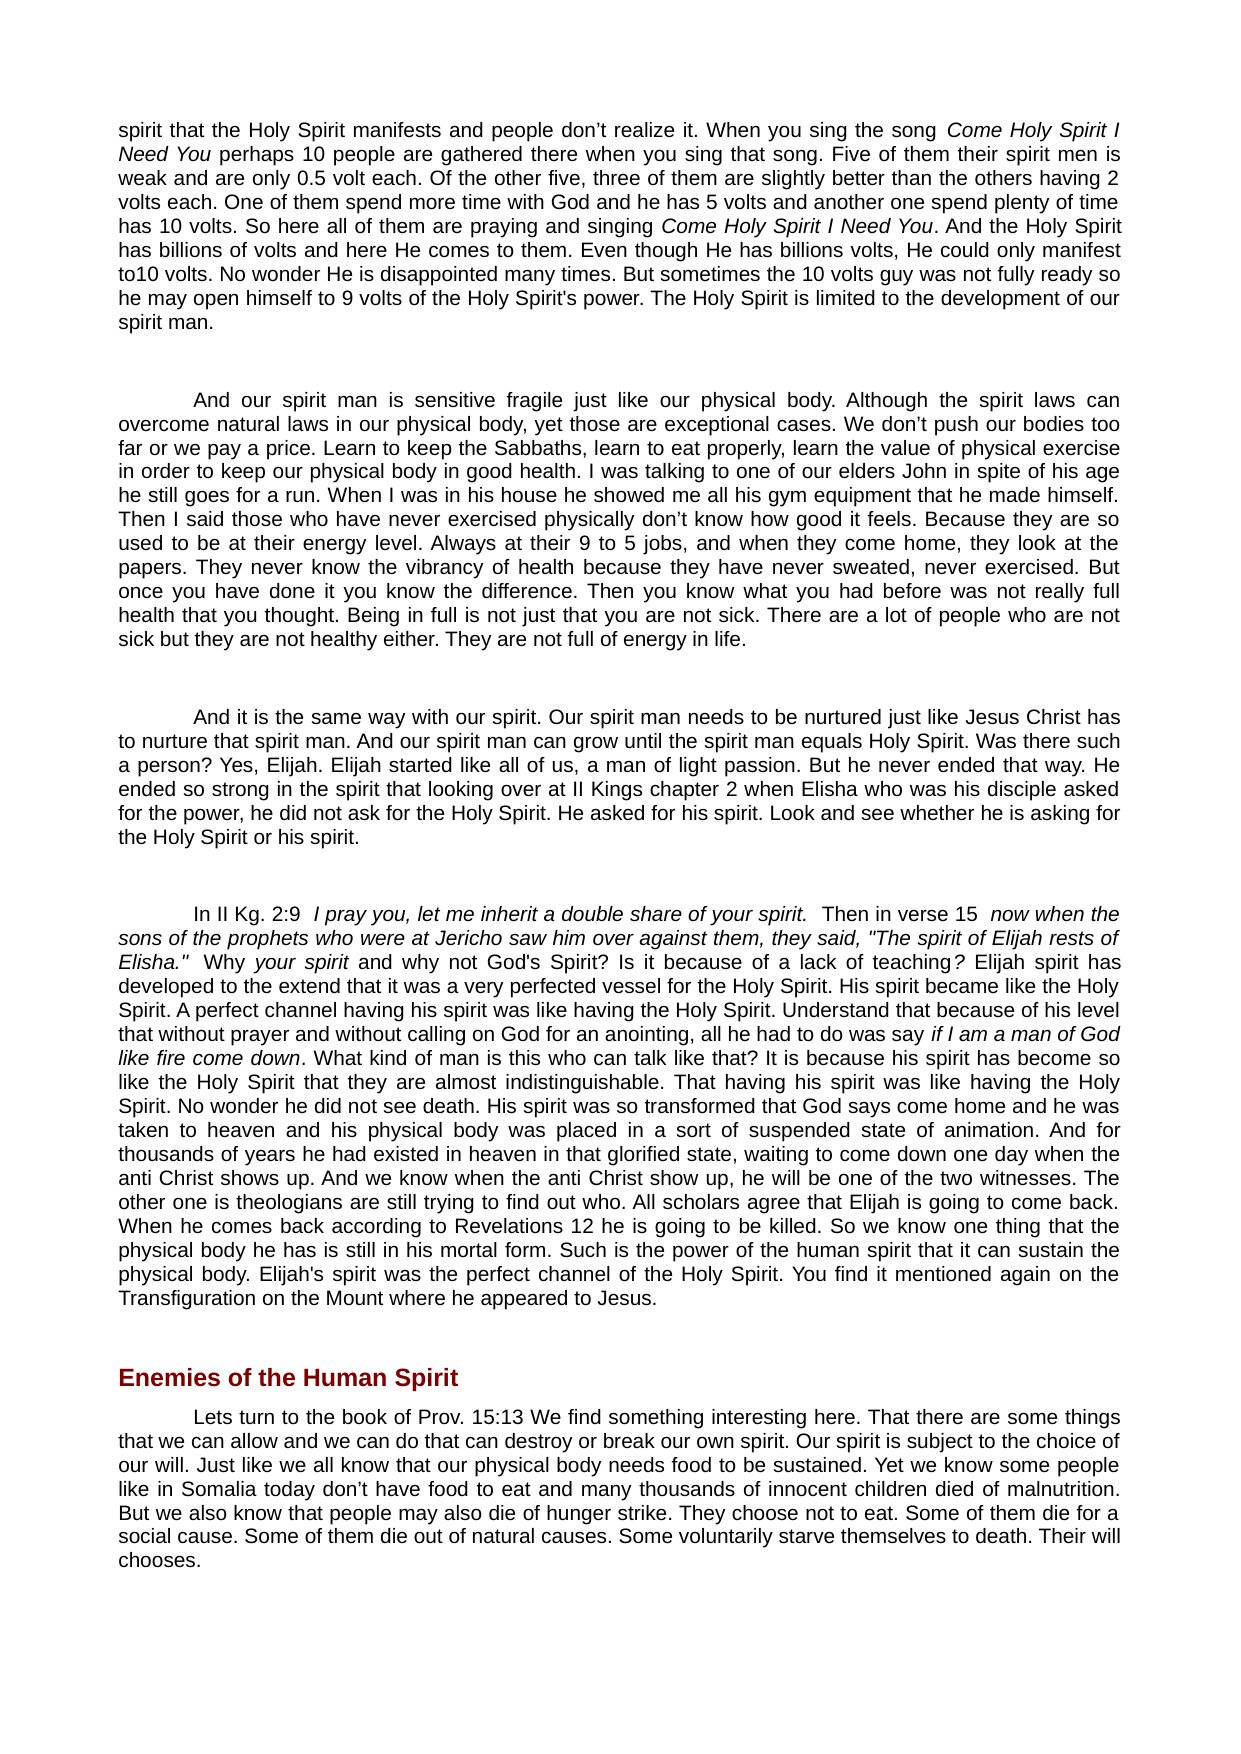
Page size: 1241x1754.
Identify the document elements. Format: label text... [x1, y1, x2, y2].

text And it is the same way with our spirit. Our spirit man needs to be nurtured just like Jesus Christ has to nurture that spirit man. And our spirit man can grow until the spirit man equals Holy Spirit. Was there such a person? Yes, Elijah. Elijah started like all of us, a man of light passion. But he never ended that way. He ended so strong in the spirit that looking over at II Kings chapter 2 when Elisha who was his disciple asked for the power, he did not ask for the Holy Spirit. He asked for his spirit. Look and see whether he is asking for the Holy Spirit or his spirit. [118, 705, 1122, 848]
text And our spirit man is sensitive fragile just like our physical body. Although the spirit laws can overcome natural laws in our physical body, yet those are exceptional cases. We don’t push our bodies too far or we pay a price. Learn to keep the Sabbaths, learn to eat properly, learn the value of physical exercise in order to keep our physical body in good health. I was talking to one of our elders John in spite of his age he still goes for a run. When I was in his house he showed me all his gym equipment that he made himself. Then I said those who have never exercised physically don’t know how good it feels. Because they are so used to be at their energy level. Always at their 9 to 5 jobs, and when they come home, they look at the papers. They never know the vibrancy of health because they have never sweated, never exercised. But once you have done it you know the difference. Then you know what you had before was not really full health that you thought. Being in full is not just that you are not sick. There are a lot of people who are not sick but they are not healthy either. They are not full of energy in life. [118, 387, 1122, 651]
text Lets turn to the book of Prov. 15:13 We find something interesting here. That there are some things that we can allow and we can do that can destroy or break our own spirit. Our spirit is subject to the choice of our will. Just like we all know that our physical body needs food to be sustained. Yet we know some people like in Somalia today don’t have food to eat and many thousands of innocent children died of malnutrition. But we also know that people may also die of hunger strike. They choose not to eat. Some of them die for a social cause. Some of them die out of natural causes. Some voluntarily starve themselves to death. Their will chooses. [118, 1404, 1122, 1572]
text spirit that the Holy Spirit manifests and people don’t realize it. When you sing the song Come Holy Spirit I Need You perhaps 10 people are gathered there when you sing that song. Five of them their spirit men is weak and are only 0.5 volt each. Of the other five, three of them are slightly better than the others having 2 volts each. One of them spend more time with God and he has 5 volts and another one spend plenty of time has 10 volts. So here all of them are praying and singing Come Holy Spirit I Need You. And the Holy Spirit has billions of volts and here He comes to them. Even though He has billions volts, He could only manifest to10 volts. No wonder He is disappointed many times. But sometimes the 10 volts guy was not fully ready so he may open himself to 9 volts of the Holy Spirit's power. The Holy Spirit is limited to the development of our spirit man. [118, 118, 1122, 334]
text Enemies of the Human Spirit [118, 1363, 1122, 1392]
text In II Kg. 2:9 I pray you, let me inherit a double share of your spirit. Then in verse 15 now when the sons of the prophets who were at Jericho saw him over against them, they said, "The spirit of Elijah rests of Elisha." Why your spirit and why not God's Spirit? Is it because of a lack of teaching? Elijah spirit has developed to the extend that it was a very perfected vessel for the Holy Spirit. His spirit became like the Holy Spirit. A perfect channel having his spirit was like having the Holy Spirit. Understand that because of his level that without prayer and without calling on God for an anointing, all he had to do was say if I am a man of God like fire come down. What kind of man is this who can talk like that? It is because his spirit has become so like the Holy Spirit that they are almost indistinguishable. That having his spirit was like having the Holy Spirit. No wonder he did not see death. His spirit was so transformed that God says come home and he was taken to heaven and his physical body was placed in a sort of suspended state of animation. And for thousands of years he had existed in heaven in that glorified state, waiting to come down one day when the anti Christ shows up. And we know when the anti Christ show up, he will be one of the two witnesses. The other one is theologians are still trying to find out who. All scholars agree that Elijah is going to come back. When he comes back according to Revelations 12 he is going to be killed. So we know one thing that the physical body he has is still in his mortal form. Such is the power of the human spirit that it can sustain the physical body. Elijah's spirit was the perfect channel of the Holy Spirit. You find it mentioned again on the Transfiguration on the Mount where he appeared to Jesus. [118, 902, 1122, 1309]
